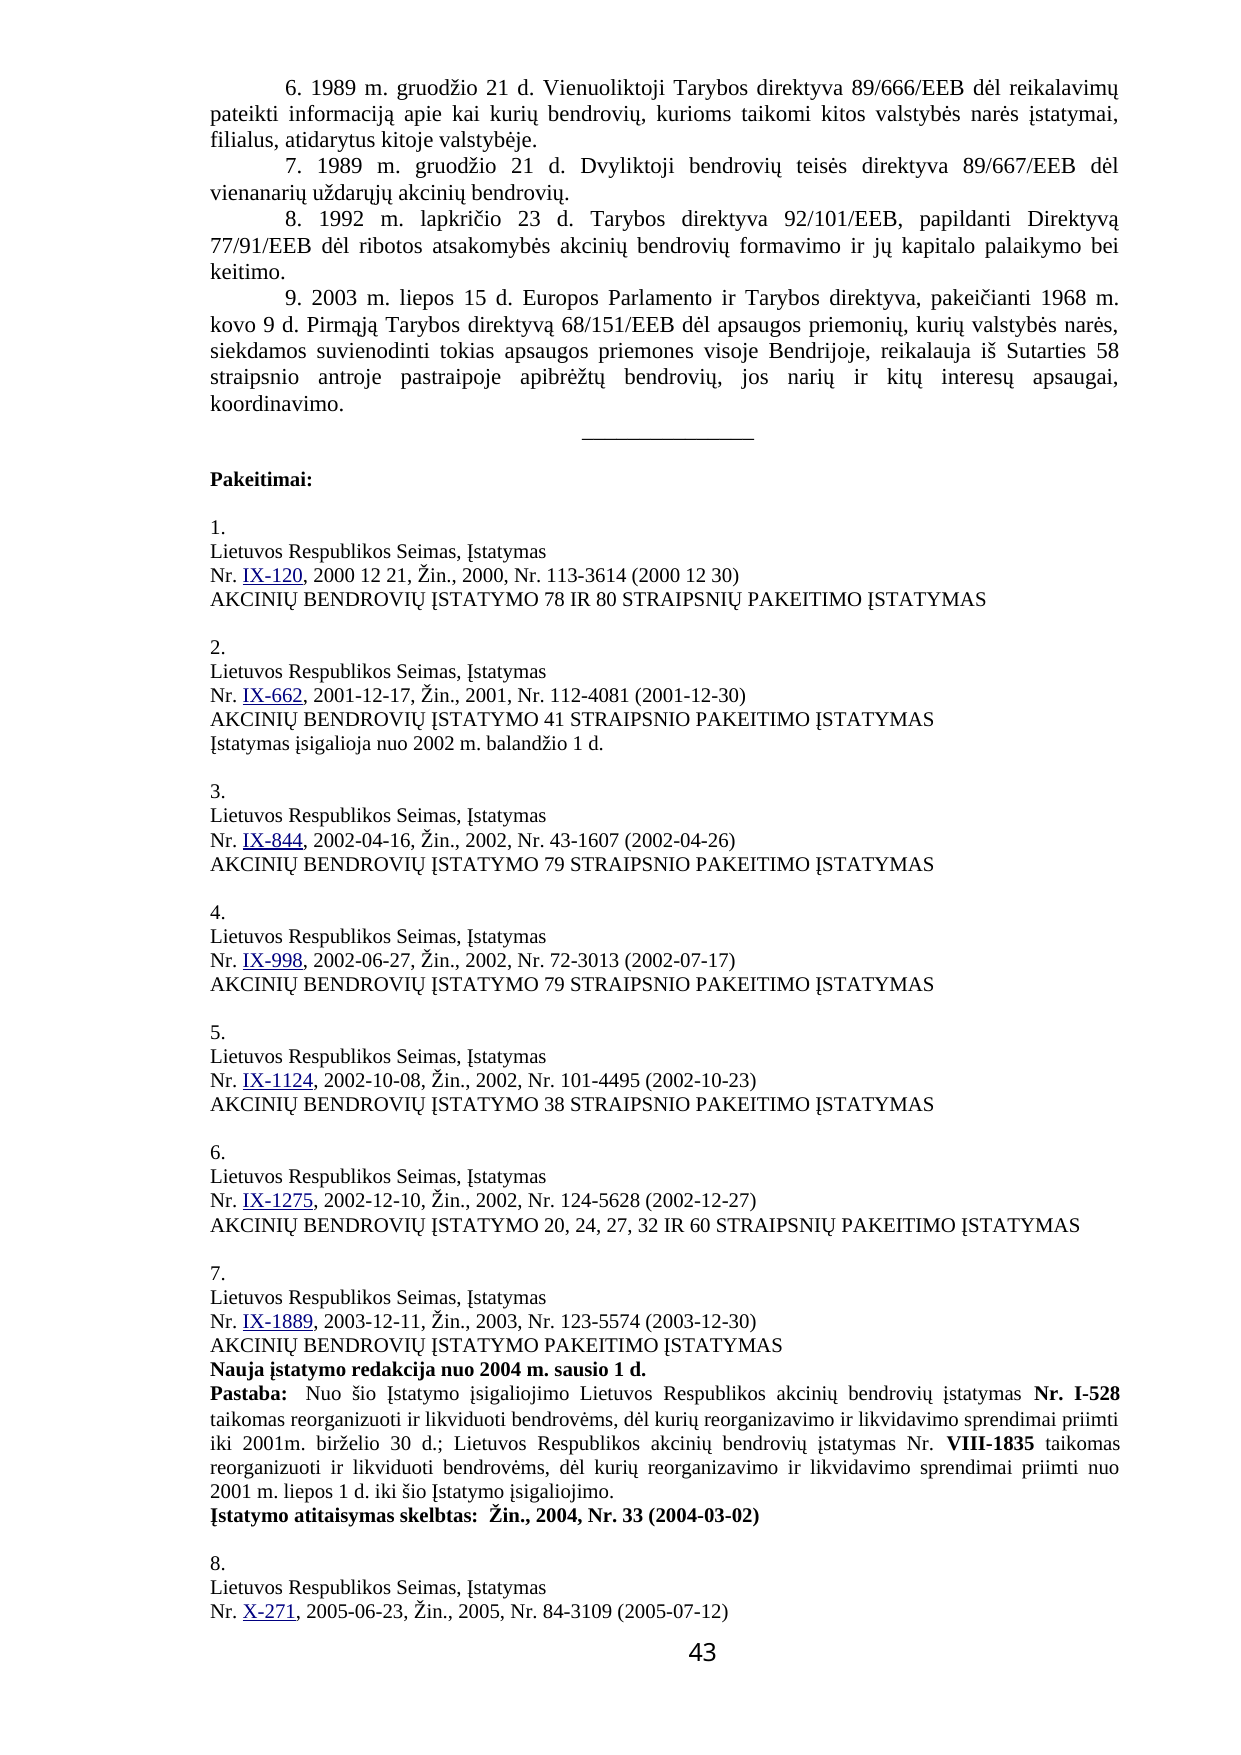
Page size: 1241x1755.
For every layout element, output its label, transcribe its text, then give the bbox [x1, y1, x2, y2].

text Nr. IX-662, 2001-12-17, Žin., 2001, Nr. 112-4081 (2001-12-30) [210, 683, 1126, 707]
text Nr. IX-120, 2000 12 21, Žin., 2000, Nr. 113-3614 (2000 12 30) [210, 563, 1126, 587]
text 8. [210, 1551, 1120, 1575]
text Pakeitimai: [210, 467, 1126, 491]
text Lietuvos Respublikos Seimas, Įstatymas [210, 659, 1126, 683]
text Nr. IX-998, 2002-06-27, Žin., 2002, Nr. 72-3013 (2002-07-17) [210, 948, 1126, 972]
text Įstatymas įsigalioja nuo 2002 m. balandžio 1 d. [210, 731, 1126, 755]
text 4. [210, 900, 1126, 924]
text Įstatymo atitaisymas skelbtas: Žin., 2004, Nr. 33 (2004-03-02) [210, 1503, 1120, 1527]
text Lietuvos Respublikos Seimas, Įstatymas [210, 1044, 1126, 1068]
text Pastaba: Nuo šio Įstatymo įsigaliojimo Lietuvos Respublikos akcinių bendrovių įstatymas Nr. I-528 taikomas reorganizuoti ir likviduoti bendrovėms, dėl kurių reorganizavimo ir likvidavimo sprendimai priimti iki 2001m. birželio 30 d.; Lietuvos Respublikos akcinių bendrovių įstatymas Nr. VIII-1835 taikomas reorganizuoti ir likviduoti bendrovėms, dėl kurių reorganizavimo ir likvidavimo sprendimai priimti nuo 2001 m. liepos 1 d. iki šio Įstatymo įsigaliojimo. [210, 1381, 1120, 1503]
text Nr. IX-1275, 2002-12-10, Žin., 2002, Nr. 124-5628 (2002-12-27) [210, 1188, 1126, 1212]
text Lietuvos Respublikos Seimas, Įstatymas [210, 924, 1126, 948]
text 9. 2003 m. liepos 15 d. Europos Parlamento ir Tarybos direktyva, pakeičianti 1968 m. kovo 9 d. Pirmąją Tarybos direktyvą 68/151/EEB dėl apsaugos priemonių, kurių valstybės narės, siekdamos suvienodinti tokias apsaugos priemones visoje Bendrijoje, reikalauja iš Sutarties 58 straipsnio antroje pastraipoje apibrėžtų bendrovių, jos narių ir kitų interesų apsaugai, koordinavimo. [210, 284, 1120, 416]
text 8. 1992 m. lapkričio 23 d. Tarybos direktyva 92/101/EEB, papildanti Direktyvą 77/91/EEB dėl ribotos atsakomybės akcinių bendrovių formavimo ir jų kapitalo palaikymo bei keitimo. [210, 205, 1120, 284]
text 7. [210, 1261, 1120, 1285]
text Nr. IX-1889, 2003-12-11, Žin., 2003, Nr. 123-5574 (2003-12-30) [210, 1309, 1120, 1333]
text Lietuvos Respublikos Seimas, Įstatymas [210, 1285, 1120, 1309]
text 3. [210, 779, 1126, 803]
text Lietuvos Respublikos Seimas, Įstatymas [210, 1164, 1126, 1188]
text 6. 1989 m. gruodžio 21 d. Vienuoliktoji Tarybos direktyva 89/666/EEB dėl reikalavimų pateikti informaciją apie kai kurių bendrovių, kurioms taikomi kitos valstybės narės įstatymai, filialus, atidarytus kitoje valstybėje. [210, 73, 1120, 153]
text AKCINIŲ BENDROVIŲ ĮSTATYMO 41 STRAIPSNIO PAKEITIMO ĮSTATYMAS [210, 707, 1126, 731]
text Nauja įstatymo redakcija nuo 2004 m. sausio 1 d. [210, 1357, 1120, 1381]
text 7. 1989 m. gruodžio 21 d. Dvyliktoji bendrovių teisės direktyva 89/667/EEB dėl vienanarių uždarųjų akcinių bendrovių. [210, 153, 1120, 205]
text AKCINIŲ BENDROVIŲ ĮSTATYMO 79 STRAIPSNIO PAKEITIMO ĮSTATYMAS [210, 972, 1126, 996]
text Lietuvos Respublikos Seimas, Įstatymas [210, 803, 1126, 827]
text 2. [210, 635, 1126, 659]
text AKCINIŲ BENDROVIŲ ĮSTATYMO 78 IR 80 STRAIPSNIŲ PAKEITIMO ĮSTATYMAS [210, 587, 1126, 611]
text Lietuvos Respublikos Seimas, Įstatymas [210, 539, 1126, 563]
text 6. [210, 1140, 1126, 1164]
text Nr. IX-1124, 2002-10-08, Žin., 2002, Nr. 101-4495 (2002-10-23) [210, 1068, 1126, 1092]
text AKCINIŲ BENDROVIŲ ĮSTATYMO 38 STRAIPSNIO PAKEITIMO ĮSTATYMAS [210, 1092, 1126, 1116]
text AKCINIŲ BENDROVIŲ ĮSTATYMO 79 STRAIPSNIO PAKEITIMO ĮSTATYMAS [210, 852, 1126, 876]
text AKCINIŲ BENDROVIŲ ĮSTATYMO 20, 24, 27, 32 IR 60 STRAIPSNIŲ PAKEITIMO ĮSTATYMAS [210, 1212, 1126, 1237]
text _______________ [210, 416, 1126, 442]
text Nr. IX-844, 2002-04-16, Žin., 2002, Nr. 43-1607 (2002-04-26) [210, 827, 1126, 852]
text 1. [210, 515, 1126, 539]
text Nr. X-271, 2005-06-23, Žin., 2005, Nr. 84-3109 (2005-07-12) [210, 1599, 1120, 1623]
text AKCINIŲ BENDROVIŲ ĮSTATYMO PAKEITIMO ĮSTATYMAS [210, 1333, 1120, 1357]
text Lietuvos Respublikos Seimas, Įstatymas [210, 1575, 1120, 1599]
text 5. [210, 1020, 1126, 1044]
